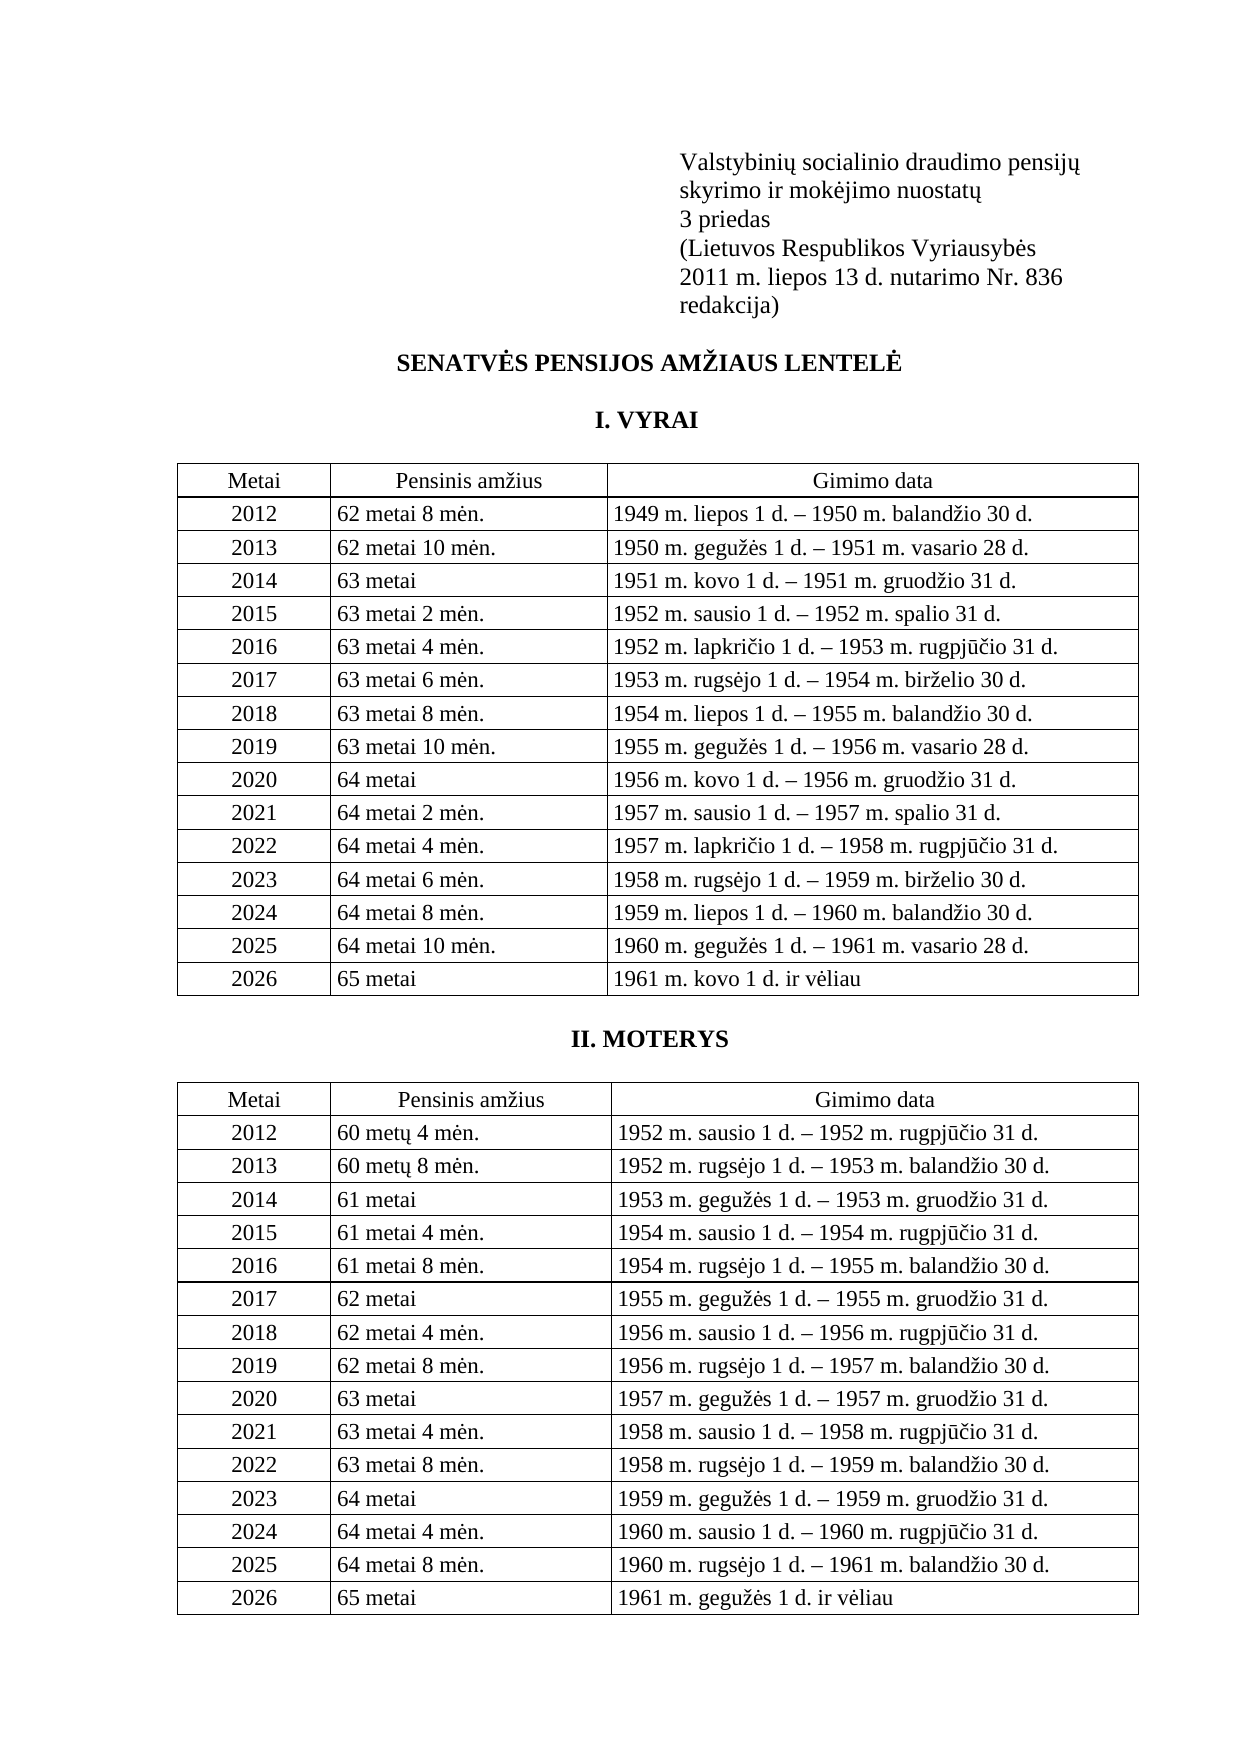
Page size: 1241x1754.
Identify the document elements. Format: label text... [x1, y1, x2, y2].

table_cell 64 metai [331, 1482, 611, 1514]
table_cell 64 metai 4 mėn. [331, 830, 607, 862]
table_cell 1957 m. lapkričio 1 d. – 1958 m. rugpjūčio 31 d. [608, 830, 1138, 862]
table_cell 1958 m. sausio 1 d. – 1958 m. rugpjūčio 31 d. [612, 1415, 1138, 1448]
table_cell 1955 m. gegužės 1 d. – 1956 m. vasario 28 d. [608, 730, 1138, 762]
table_header Pensinis amžius [331, 1083, 611, 1115]
table_cell 2023 [178, 1482, 330, 1514]
table_cell 1957 m. gegužės 1 d. – 1957 m. gruodžio 31 d. [612, 1382, 1138, 1414]
table_cell 1956 m. rugsėjo 1 d. – 1957 m. balandžio 30 d. [612, 1349, 1138, 1381]
table_cell 1956 m. sausio 1 d. – 1956 m. rugpjūčio 31 d. [612, 1316, 1138, 1348]
table_header Gimimo data [608, 464, 1138, 496]
table_cell 2012 [178, 1116, 330, 1148]
table_cell 2021 [178, 1415, 330, 1448]
table_cell 64 metai 4 mėn. [331, 1515, 611, 1547]
text 2011 m. liepos 13 d. nutarimo Nr. 836 redakcija) [679, 262, 1122, 319]
table_cell 1958 m. rugsėjo 1 d. – 1959 m. balandžio 30 d. [612, 1449, 1138, 1481]
table_cell 2022 [178, 1449, 330, 1481]
table_cell 1953 m. gegužės 1 d. – 1953 m. gruodžio 31 d. [612, 1183, 1138, 1215]
table_cell 63 metai 10 mėn. [331, 730, 607, 762]
table_cell 64 metai 2 mėn. [331, 796, 607, 829]
table_cell 62 metai 8 mėn. [331, 1349, 611, 1381]
table_cell 2017 [178, 1283, 330, 1315]
table_cell 2016 [178, 1249, 330, 1281]
table_cell 2013 [178, 1150, 330, 1182]
table_cell 62 metai 8 mėn. [331, 498, 607, 529]
table_cell 63 metai 8 mėn. [331, 697, 607, 729]
table_cell 2016 [178, 630, 330, 662]
text I. Vyrai [177, 406, 1122, 434]
table_cell 60 metų 8 mėn. [331, 1150, 611, 1182]
table_cell 2017 [178, 664, 330, 696]
table_cell 2015 [178, 597, 330, 629]
table_cell 2019 [178, 1349, 330, 1381]
table_cell 1955 m. gegužės 1 d. – 1955 m. gruodžio 31 d. [612, 1283, 1138, 1315]
table_cell 2025 [178, 1548, 330, 1581]
table_cell 64 metai 10 mėn. [331, 929, 607, 962]
text SENATVĖS PENSIJOS AMŽIAUS LENTELĖ [177, 348, 1122, 377]
table_cell 63 metai 4 mėn. [331, 1415, 611, 1448]
table_cell 65 metai [331, 1582, 611, 1614]
table_cell 2012 [178, 498, 330, 529]
table_cell 2025 [178, 929, 330, 962]
table_cell 2022 [178, 830, 330, 862]
table_cell 64 metai 8 mėn. [331, 1548, 611, 1581]
table_cell 63 metai 6 mėn. [331, 664, 607, 696]
table_cell 1960 m. gegužės 1 d. – 1961 m. vasario 28 d. [608, 929, 1138, 962]
table_cell 1954 m. rugsėjo 1 d. – 1955 m. balandžio 30 d. [612, 1249, 1138, 1281]
table_cell 1949 m. liepos 1 d. – 1950 m. balandžio 30 d. [608, 498, 1138, 529]
table_cell 1957 m. sausio 1 d. – 1957 m. spalio 31 d. [608, 796, 1138, 829]
table_cell 63 metai [331, 564, 607, 596]
table_cell 65 metai [331, 963, 607, 995]
table_cell 61 metai 8 mėn. [331, 1249, 611, 1281]
table_cell 63 metai [331, 1382, 611, 1414]
table_cell 2023 [178, 863, 330, 895]
table_cell 62 metai 10 mėn. [331, 531, 607, 563]
table_cell 2026 [178, 1582, 330, 1614]
table_header Pensinis amžius [331, 464, 607, 496]
table_cell 2018 [178, 697, 330, 729]
table_header Metai [178, 464, 330, 496]
table_cell 1954 m. sausio 1 d. – 1954 m. rugpjūčio 31 d. [612, 1216, 1138, 1248]
table_cell 1953 m. rugsėjo 1 d. – 1954 m. birželio 30 d. [608, 664, 1138, 696]
table_cell 1952 m. sausio 1 d. – 1952 m. rugpjūčio 31 d. [612, 1116, 1138, 1148]
table_cell 64 metai 6 mėn. [331, 863, 607, 895]
table_cell 63 metai 8 mėn. [331, 1449, 611, 1481]
table_cell 2015 [178, 1216, 330, 1248]
text Valstybinių socialinio draudimo pensijų [679, 147, 1122, 176]
table_cell 61 metai [331, 1183, 611, 1215]
table_cell 2024 [178, 896, 330, 928]
table_cell 63 metai 2 mėn. [331, 597, 607, 629]
table_cell 1952 m. rugsėjo 1 d. – 1953 m. balandžio 30 d. [612, 1150, 1138, 1182]
table_cell 1958 m. rugsėjo 1 d. – 1959 m. birželio 30 d. [608, 863, 1138, 895]
table_cell 1960 m. rugsėjo 1 d. – 1961 m. balandžio 30 d. [612, 1548, 1138, 1581]
table_header Gimimo data [612, 1083, 1138, 1115]
table_cell 2021 [178, 796, 330, 829]
table_cell 63 metai 4 mėn. [331, 630, 607, 662]
text II. Moterys [177, 1024, 1122, 1053]
table_cell 2020 [178, 1382, 330, 1414]
table_cell 2026 [178, 963, 330, 995]
table_cell 1960 m. sausio 1 d. – 1960 m. rugpjūčio 31 d. [612, 1515, 1138, 1547]
table_cell 1961 m. gegužės 1 d. ir vėliau [612, 1582, 1138, 1614]
text 3 priedas [679, 204, 1122, 233]
table_cell 1961 m. kovo 1 d. ir vėliau [608, 963, 1138, 995]
table_cell 64 metai [331, 763, 607, 795]
table_cell 62 metai 4 mėn. [331, 1316, 611, 1348]
text (Lietuvos Respublikos Vyriausybės [679, 233, 1122, 262]
table_cell 64 metai 8 mėn. [331, 896, 607, 928]
table_cell 1959 m. liepos 1 d. – 1960 m. balandžio 30 d. [608, 896, 1138, 928]
table_cell 2020 [178, 763, 330, 795]
table_cell 2024 [178, 1515, 330, 1547]
text skyrimo ir mokėjimo nuostatų [679, 176, 1122, 204]
table_cell 62 metai [331, 1283, 611, 1315]
table_cell 2018 [178, 1316, 330, 1348]
table_cell 1952 m. sausio 1 d. – 1952 m. spalio 31 d. [608, 597, 1138, 629]
table_cell 1956 m. kovo 1 d. – 1956 m. gruodžio 31 d. [608, 763, 1138, 795]
table_cell 1950 m. gegužės 1 d. – 1951 m. vasario 28 d. [608, 531, 1138, 563]
table_cell 61 metai 4 mėn. [331, 1216, 611, 1248]
table_cell 1954 m. liepos 1 d. – 1955 m. balandžio 30 d. [608, 697, 1138, 729]
table_header Metai [178, 1083, 330, 1115]
table_cell 2014 [178, 1183, 330, 1215]
table_cell 2019 [178, 730, 330, 762]
table_cell 1952 m. lapkričio 1 d. – 1953 m. rugpjūčio 31 d. [608, 630, 1138, 662]
table_cell 2013 [178, 531, 330, 563]
table_cell 1951 m. kovo 1 d. – 1951 m. gruodžio 31 d. [608, 564, 1138, 596]
table_cell 60 metų 4 mėn. [331, 1116, 611, 1148]
table_cell 2014 [178, 564, 330, 596]
table_cell 1959 m. gegužės 1 d. – 1959 m. gruodžio 31 d. [612, 1482, 1138, 1514]
